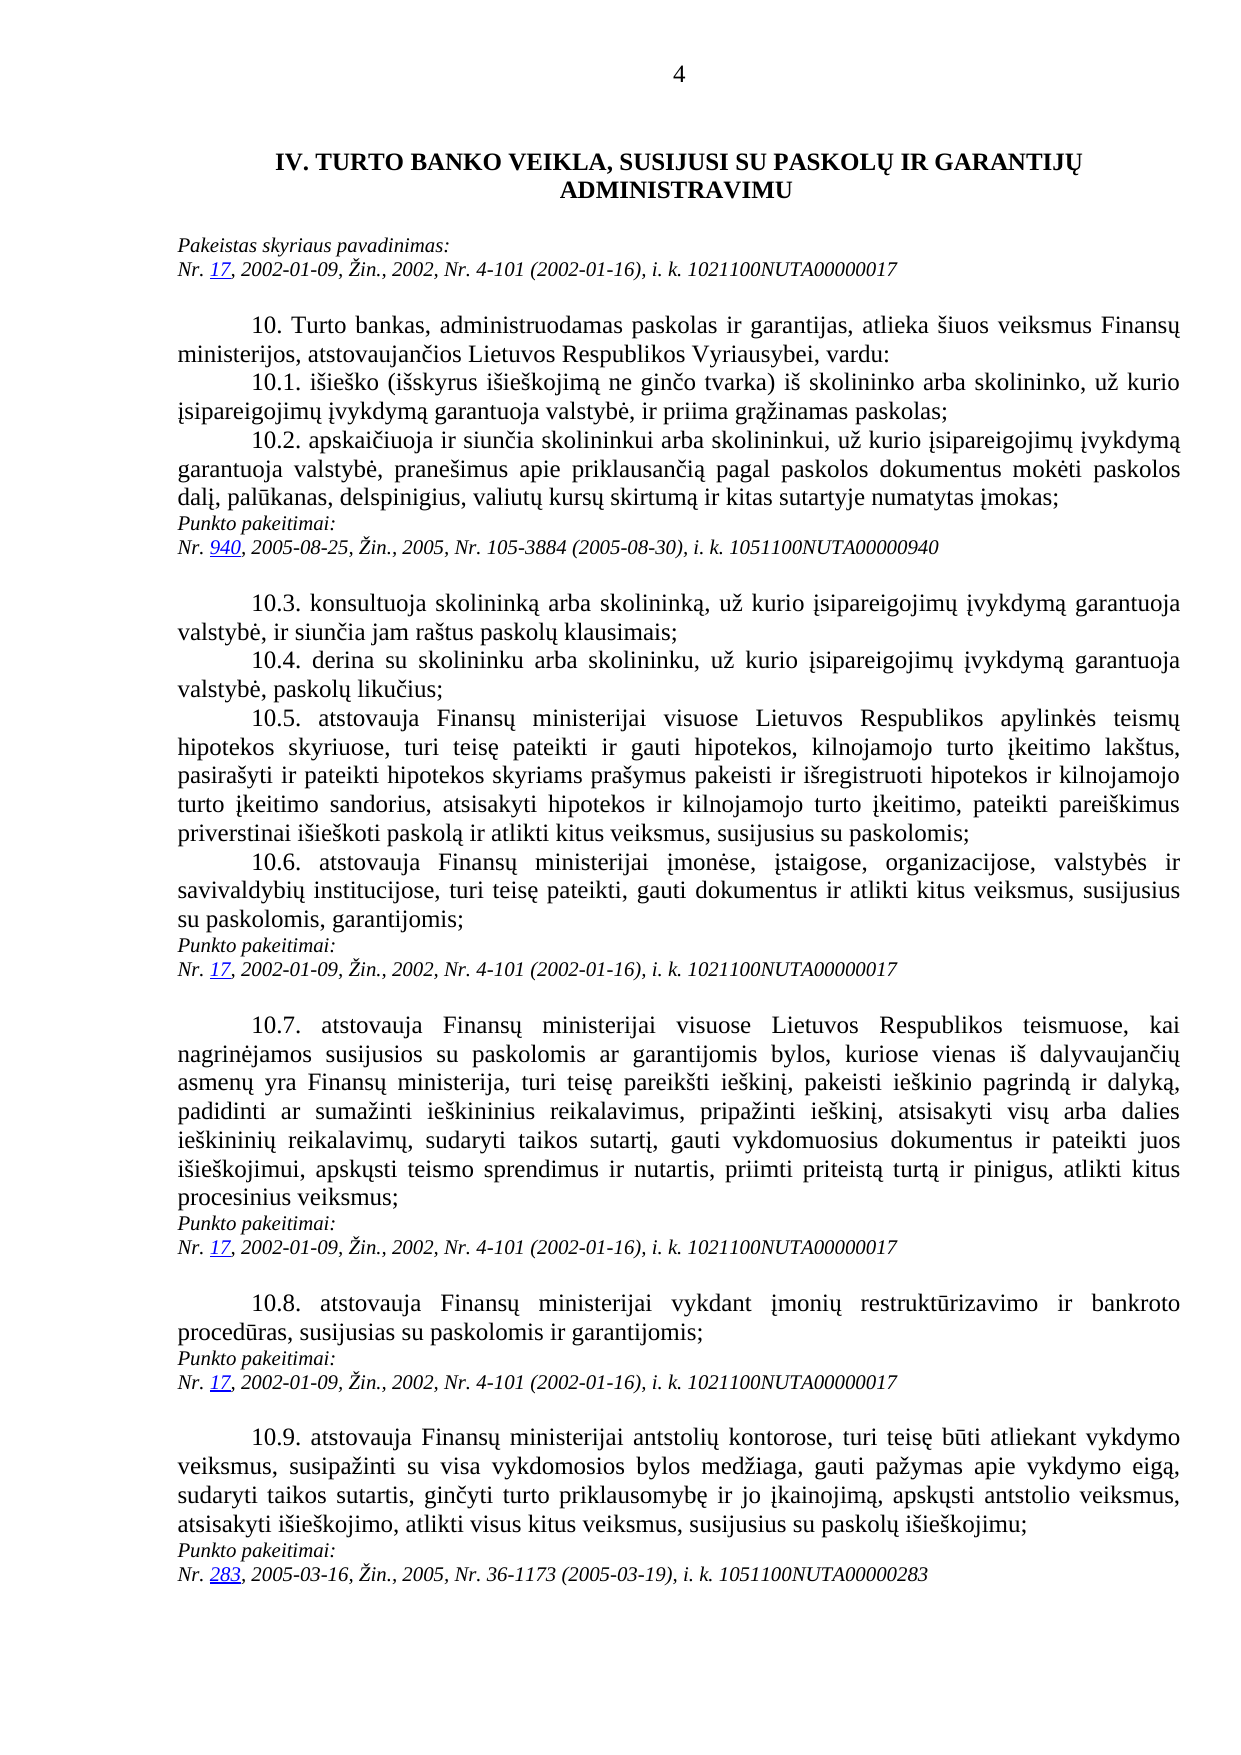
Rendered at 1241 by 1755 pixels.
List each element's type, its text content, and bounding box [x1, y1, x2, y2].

text Nr. 17, 2002-01-09, Žin., 2002, Nr. 4-101 (2002-01-16), i. k. 1021100NUTA00000017 [177, 257, 1181, 281]
text Punkto pakeitimai: [177, 933, 1181, 957]
text Nr. 940, 2005-08-25, Žin., 2005, Nr. 105-3884 (2005-08-30), i. k. 1051100NUTA00000940 [177, 535, 1181, 559]
text 10.6. atstovauja Finansų ministerijai įmonėse, įstaigose, organizacijose, valstybės ir savivaldybių institucijose, turi teisę pateikti, gauti dokumentus ir atlikti kitus veiksmus, susijusius su paskolomis, garantijomis; [177, 847, 1181, 933]
text Nr. 17, 2002-01-09, Žin., 2002, Nr. 4-101 (2002-01-16), i. k. 1021100NUTA00000017 [177, 957, 1181, 981]
text Punkto pakeitimai: [177, 1211, 1181, 1235]
text 10.2. apskaičiuoja ir siunčia skolininkui arba skolininkui, už kurio įsipareigojimų įvykdymą garantuoja valstybė, pranešimus apie priklausančią pagal paskolos dokumentus mokėti paskolos dalį, palūkanas, delspinigius, valiutų kursų skirtumą ir kitas sutartyje numatytas įmokas; [177, 425, 1181, 511]
text 10.8. atstovauja Finansų ministerijai vykdant įmonių restruktūrizavimo ir bankroto procedūras, susijusias su paskolomis ir garantijomis; [177, 1288, 1181, 1346]
text 10.9. atstovauja Finansų ministerijai antstolių kontorose, turi teisę būti atliekant vykdymo veiksmus, susipažinti su visa vykdomosios bylos medžiaga, gauti pažymas apie vykdymo eigą, sudaryti taikos sutartis, ginčyti turto priklausomybę ir jo įkainojimą, apskųsti antstolio veiksmus, atsisakyti išieškojimo, atlikti visus kitus veiksmus, susijusius su paskolų išieškojimu; [177, 1422, 1181, 1537]
text Punkto pakeitimai: [177, 1537, 1181, 1562]
text 10.7. atstovauja Finansų ministerijai visuose Lietuvos Respublikos teismuose, kai nagrinėjamos susijusios su paskolomis ar garantijomis bylos, kuriose vienas iš dalyvaujančių asmenų yra Finansų ministerija, turi teisę pareikšti ieškinį, pakeisti ieškinio pagrindą ir dalyką, padidinti ar sumažinti ieškininius reikalavimus, pripažinti ieškinį, atsisakyti visų arba dalies ieškininių reikalavimų, sudaryti taikos sutartį, gauti vykdomuosius dokumentus ir pateikti juos išieškojimui, apskųsti teismo sprendimus ir nutartis, priimti priteistą turtą ir pinigus, atlikti kitus procesinius veiksmus; [177, 1010, 1181, 1211]
text Nr. 17, 2002-01-09, Žin., 2002, Nr. 4-101 (2002-01-16), i. k. 1021100NUTA00000017 [177, 1235, 1181, 1259]
text Nr. 17, 2002-01-09, Žin., 2002, Nr. 4-101 (2002-01-16), i. k. 1021100NUTA00000017 [177, 1370, 1181, 1394]
text 10.5. atstovauja Finansų ministerijai visuose Lietuvos Respublikos apylinkės teismų hipotekos skyriuose, turi teisę pateikti ir gauti hipotekos, kilnojamojo turto įkeitimo lakštus, pasirašyti ir pateikti hipotekos skyriams prašymus pakeisti ir išregistruoti hipotekos ir kilnojamojo turto įkeitimo sandorius, atsisakyti hipotekos ir kilnojamojo turto įkeitimo, pateikti pareiškimus priverstinai išieškoti paskolą ir atlikti kitus veiksmus, susijusius su paskolomis; [177, 703, 1181, 847]
text Nr. 283, 2005-03-16, Žin., 2005, Nr. 36-1173 (2005-03-19), i. k. 1051100NUTA00000283 [177, 1562, 1181, 1586]
text 10.4. derina su skolininku arba skolininku, už kurio įsipareigojimų įvykdymą garantuoja valstybė, paskolų likučius; [177, 646, 1181, 703]
text Punkto pakeitimai: [177, 511, 1181, 535]
text 10. Turto bankas, administruodamas paskolas ir garantijas, atlieka šiuos veiksmus Finansų ministerijos, atstovaujančios Lietuvos Respublikos Vyriausybei, vardu: [177, 310, 1181, 367]
text 10.3. konsultuoja skolininką arba skolininką, už kurio įsipareigojimų įvykdymą garantuoja valstybė, ir siunčia jam raštus paskolų klausimais; [177, 588, 1181, 646]
text Punkto pakeitimai: [177, 1346, 1181, 1370]
text Pakeistas skyriaus pavadinimas: [177, 233, 1181, 257]
text IV. Turto banko veikla, susijusi su paskolų ir garantijų administravimu [177, 147, 1181, 204]
text 10.1. išieško (išskyrus išieškojimą ne ginčo tvarka) iš skolininko arba skolininko, už kurio įsipareigojimų įvykdymą garantuoja valstybė, ir priima grąžinamas paskolas; [177, 367, 1181, 425]
